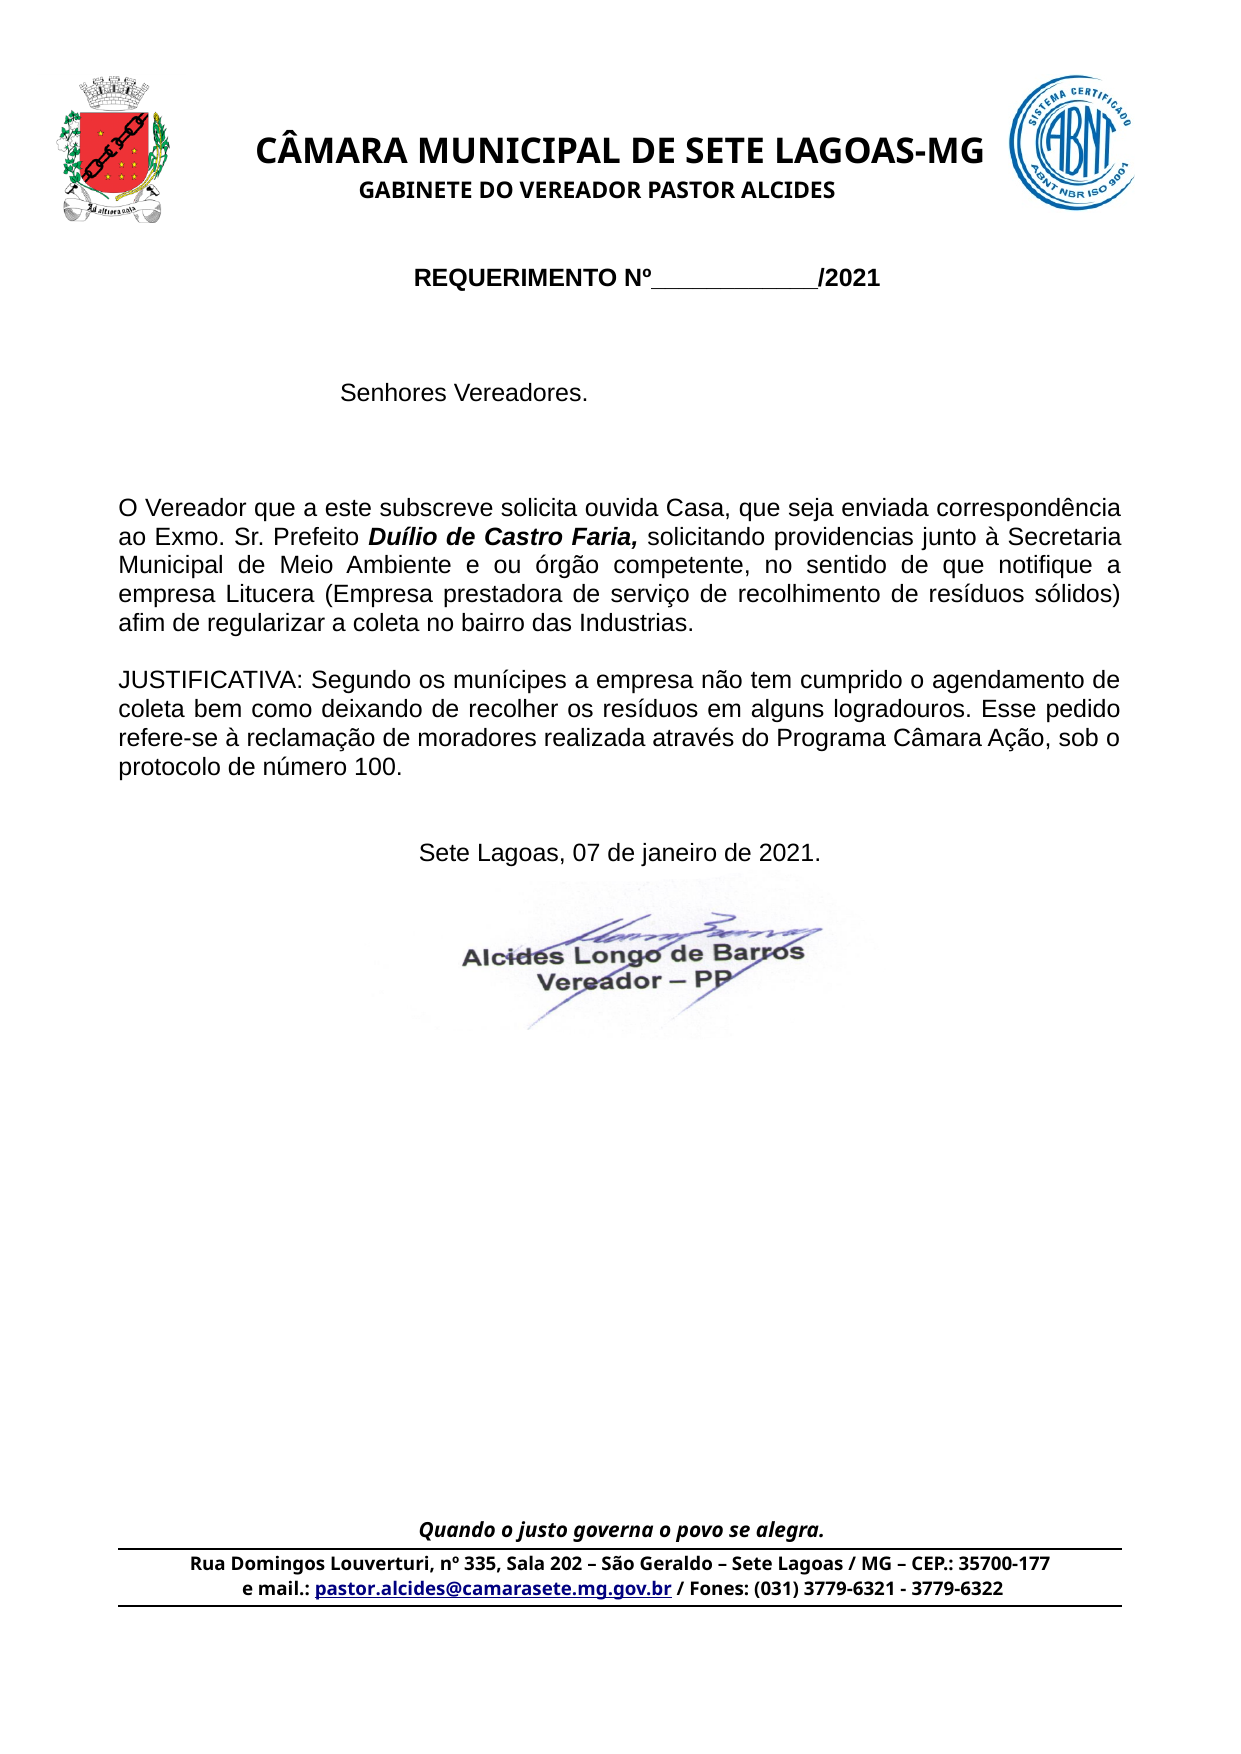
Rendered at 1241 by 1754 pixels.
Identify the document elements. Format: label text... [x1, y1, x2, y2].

text Sete Lagoas, 07 de janeiro de 2021. [118, 838, 1122, 867]
text REQUERIMENTO Nº____________/2021 [340, 263, 1122, 292]
text Senhores Vereadores. [118, 378, 1122, 407]
text JUSTIFICATIVA: Segundo os munícipes a empresa não tem cumprido o agendamento de coleta bem como deixando de recolher os resíduos em alguns logradouros. Esse pedido refere-se à reclamação de moradores realizada através do Programa Câmara Ação, sob o protocolo de número 100. [118, 666, 1122, 781]
text O Vereador que a este subscreve solicita ouvida Casa, que seja enviada correspondência ao Exmo. Sr. Prefeito Duílio de Castro Faria, solicitando providencias junto à Secretaria Municipal de Meio Ambiente e ou órgão competente, no sentido de que notifique a empresa Litucera (Empresa prestadora de serviço de recolhimento de resíduos sólidos) afim de regularizar a coleta no bairro das Industrias. [118, 493, 1122, 637]
